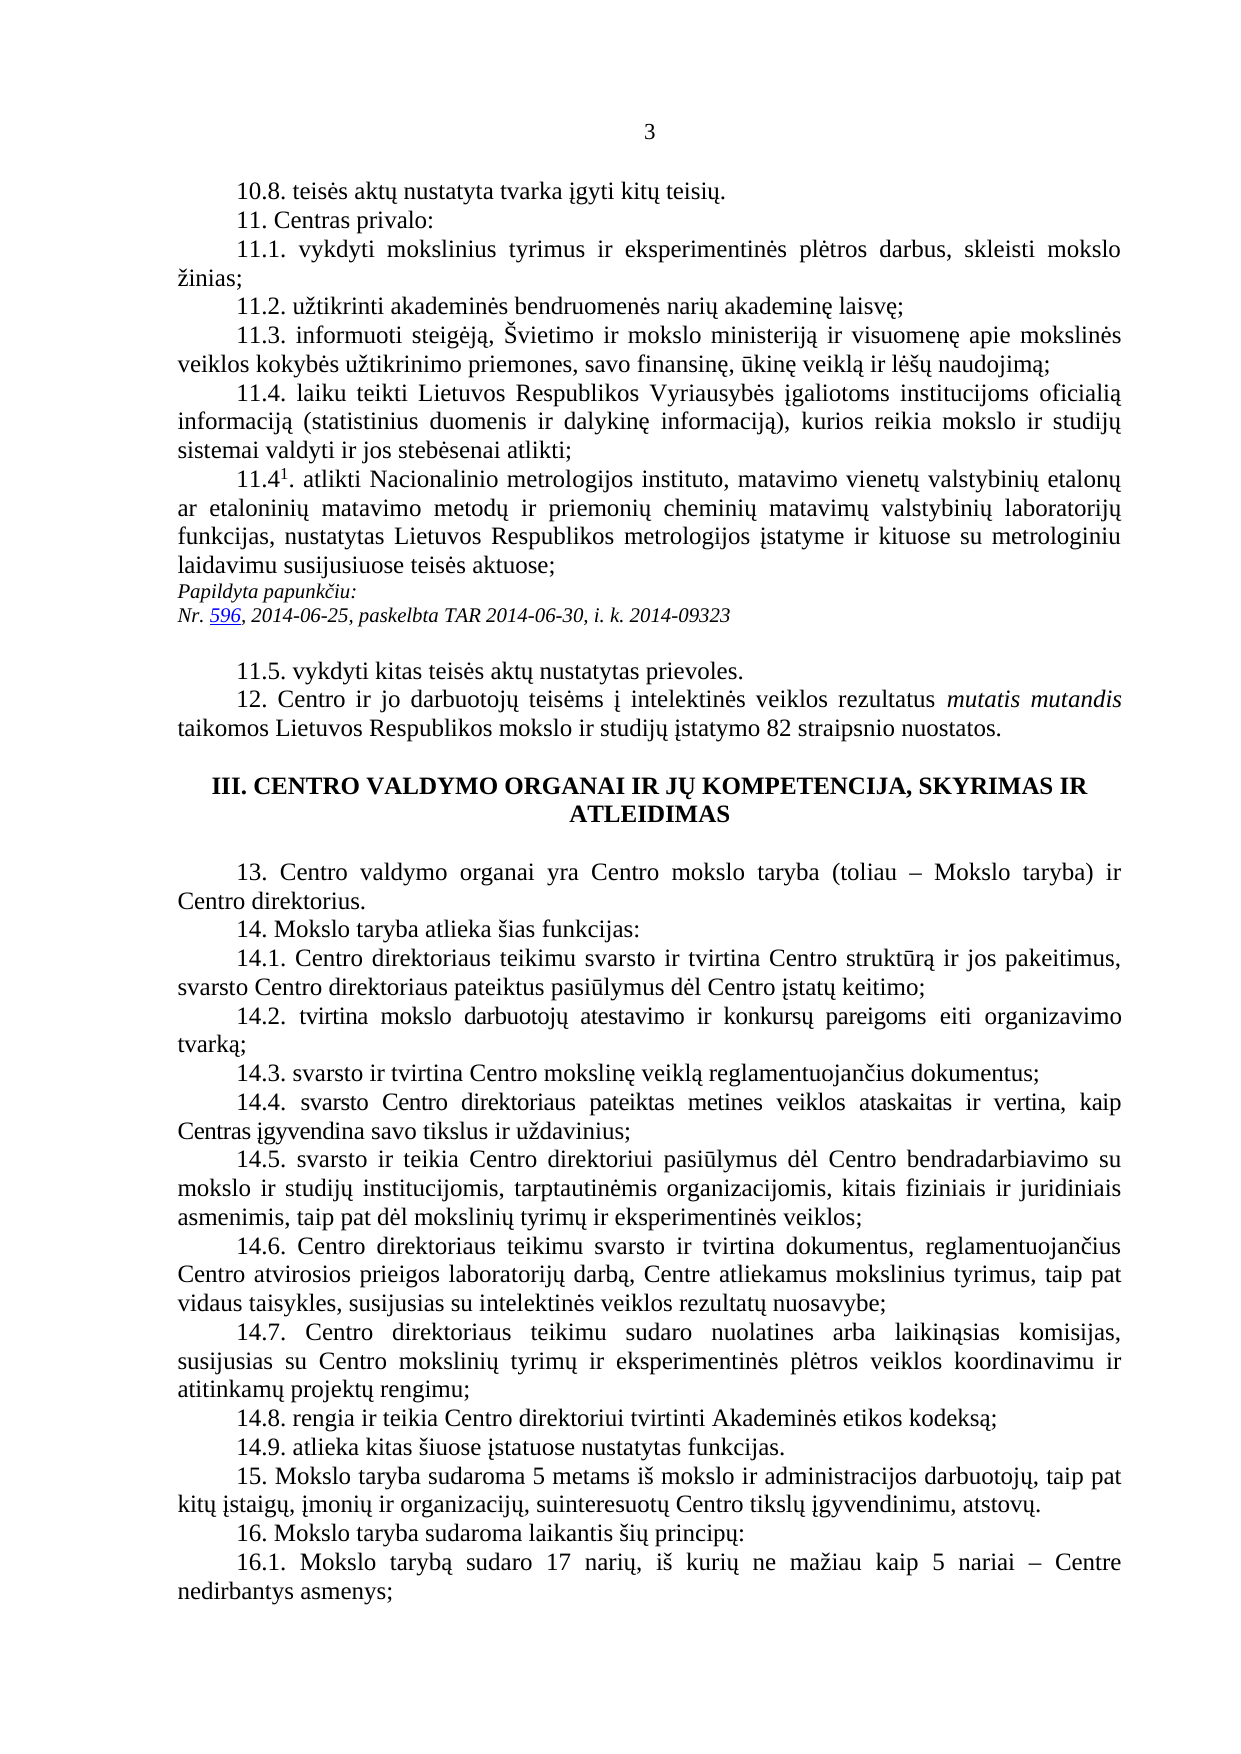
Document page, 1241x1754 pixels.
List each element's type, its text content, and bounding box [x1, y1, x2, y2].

text 14.3. svarsto ir tvirtina Centro mokslinę veiklą reglamentuojančius dokumentus; [177, 1058, 1122, 1087]
text Nr. 596, 2014-06-25, paskelbta TAR 2014-06-30, i. k. 2014-09323 [177, 603, 1122, 627]
text 14.9. atlieka kitas šiuose įstatuose nustatytas funkcijas. [177, 1432, 1122, 1461]
text 15. Mokslo taryba sudaroma 5 metams iš mokslo ir administracijos darbuotojų, taip pat kitų įstaigų, įmonių ir organizacijų, suinteresuotų Centro tikslų įgyvendinimu, atstovų. [177, 1461, 1122, 1518]
text 14.4. svarsto Centro direktoriaus pateiktas metines veiklos ataskaitas ir vertina, kaip Centras įgyvendina savo tikslus ir uždavinius; [177, 1087, 1122, 1144]
text 16.1. Mokslo tarybą sudaro 17 narių, iš kurių ne mažiau kaip 5 nariai – Centre nedirbantys asmenys; [177, 1547, 1122, 1604]
text 14.8. rengia ir teikia Centro direktoriui tvirtinti Akademinės etikos kodeksą; [177, 1403, 1122, 1432]
text III. CENTRO VALDYMO ORGANAI IR JŲ KOMPETENCIJA, SKYRIMAS IR ATLEIDIMAS [177, 771, 1122, 828]
text Papildyta papunkčiu: [177, 579, 1122, 603]
text 11.5. vykdyti kitas teisės aktų nustatytas prievoles. [177, 656, 1122, 684]
text 16. Mokslo taryba sudaroma laikantis šių principų: [177, 1518, 1122, 1547]
text 14. Mokslo taryba atlieka šias funkcijas: [177, 914, 1122, 943]
text 11.1. vykdyti mokslinius tyrimus ir eksperimentinės plėtros darbus, skleisti mokslo žinias; [177, 234, 1122, 291]
text 11.41. atlikti Nacionalinio metrologijos instituto, matavimo vienetų valstybinių etalonų ar etaloninių matavimo metodų ir priemonių cheminių matavimų valstybinių laboratorijų funkcijas, nustatytas Lietuvos Respublikos metrologijos įstatyme ir kituose su metrologiniu laidavimu susijusiuose teisės aktuose; [177, 464, 1122, 579]
text 14.7. Centro direktoriaus teikimu sudaro nuolatines arba laikinąsias komisijas, susijusias su Centro mokslinių tyrimų ir eksperimentinės plėtros veiklos koordinavimu ir atitinkamų projektų rengimu; [177, 1317, 1122, 1403]
text 11.2. užtikrinti akademinės bendruomenės narių akademinę laisvę; [177, 291, 1122, 320]
text 11. Centras privalo: [177, 205, 1122, 234]
text 14.5. svarsto ir teikia Centro direktoriui pasiūlymus dėl Centro bendradarbiavimo su mokslo ir studijų institucijomis, tarptautinėmis organizacijomis, kitais fiziniais ir juridiniais asmenimis, taip pat dėl mokslinių tyrimų ir eksperimentinės veiklos; [177, 1144, 1122, 1231]
text 12. Centro ir jo darbuotojų teisėms į intelektinės veiklos rezultatus mutatis mutandis taikomos Lietuvos Respublikos mokslo ir studijų įstatymo 82 straipsnio nuostatos. [177, 684, 1122, 742]
text 14.1. Centro direktoriaus teikimu svarsto ir tvirtina Centro struktūrą ir jos pakeitimus, svarsto Centro direktoriaus pateiktus pasiūlymus dėl Centro įstatų keitimo; [177, 943, 1122, 1001]
text 14.2. tvirtina mokslo darbuotojų atestavimo ir konkursų pareigoms eiti organizavimo tvarką; [177, 1001, 1122, 1058]
text 14.6. Centro direktoriaus teikimu svarsto ir tvirtina dokumentus, reglamentuojančius Centro atvirosios prieigos laboratorijų darbą, Centre atliekamus mokslinius tyrimus, taip pat vidaus taisykles, susijusias su intelektinės veiklos rezultatų nuosavybe; [177, 1231, 1122, 1317]
text 11.4. laiku teikti Lietuvos Respublikos Vyriausybės įgaliotoms institucijoms oficialią informaciją (statistinius duomenis ir dalykinę informaciją), kurios reikia mokslo ir studijų sistemai valdyti ir jos stebėsenai atlikti; [177, 378, 1122, 464]
text 13. Centro valdymo organai yra Centro mokslo taryba (toliau – Mokslo taryba) ir Centro direktorius. [177, 857, 1122, 914]
text 11.3. informuoti steigėją, Švietimo ir mokslo ministeriją ir visuomenę apie mokslinės veiklos kokybės užtikrinimo priemones, savo finansinę, ūkinę veiklą ir lėšų naudojimą; [177, 320, 1122, 378]
text 10.8. teisės aktų nustatyta tvarka įgyti kitų teisių. [177, 176, 1122, 205]
